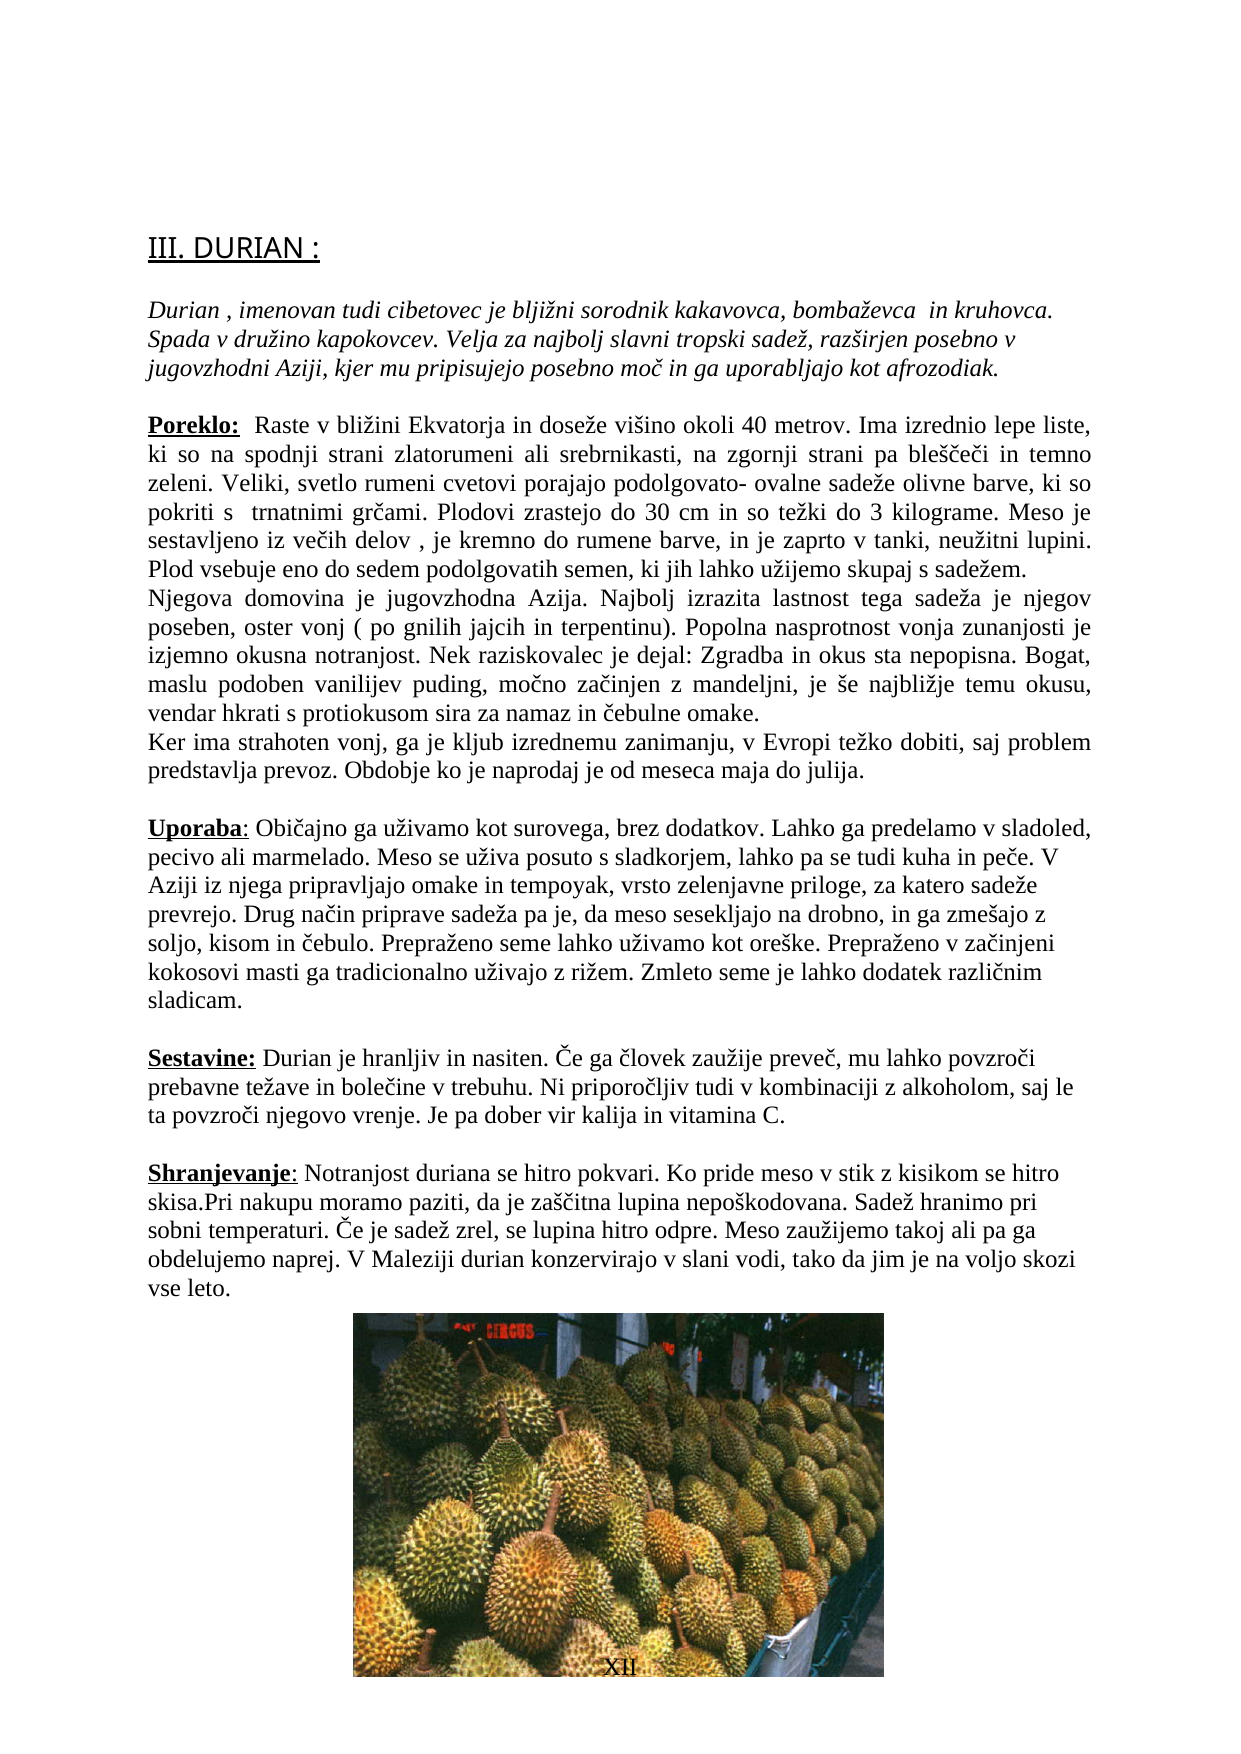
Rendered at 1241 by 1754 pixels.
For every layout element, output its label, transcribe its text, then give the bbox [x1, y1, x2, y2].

text III. DURIAN : [148, 227, 1093, 267]
text Ker ima strahoten vonj, ga je kljub izrednemu zanimanju, v Evropi težko dobiti, saj problem predstavlja prevoz. Obdobje ko je naprodaj je od meseca maja do julija. [148, 727, 1093, 784]
text Poreklo: Raste v bližini Ekvatorja in doseže višino okoli 40 metrov. Ima izrednio lepe liste, ki so na spodnji strani zlatorumeni ali srebrnikasti, na zgornji strani pa bleščeči in temno zeleni. Veliki, svetlo rumeni cvetovi porajajo podolgovato- ovalne sadeže olivne barve, ki so pokriti s trnatnimi grčami. Plodovi zrastejo do 30 cm in so težki do 3 kilograme. Meso je sestavljeno iz večih delov , je kremno do rumene barve, in je zaprto v tanki, neužitni lupini. Plod vsebuje eno do sedem podolgovatih semen, ki jih lahko užijemo skupaj s sadežem. [148, 410, 1093, 583]
picture [353, 1313, 884, 1677]
text Njegova domovina je jugovzhodna Azija. Najbolj izrazita lastnost tega sadeža je njegov poseben, oster vonj ( po gnilih jajcih in terpentinu). Popolna nasprotnost vonja zunanjosti je izjemno okusna notranjost. Nek raziskovalec je dejal: Zgradba in okus sta nepopisna. Bogat, maslu podoben vanilijev puding, močno začinjen z mandeljni, je še najbližje temu okusu, vendar hkrati s protiokusom sira za namaz in čebulne omake. [148, 583, 1093, 727]
text Sestavine: Durian je hranljiv in nasiten. Če ga človek zaužije preveč, mu lahko povzroči prebavne težave in bolečine v trebuhu. Ni priporočljiv tudi v kombinaciji z alkoholom, saj le ta povzroči njegovo vrenje. Je pa dober vir kalija in vitamina C. [148, 1043, 1093, 1129]
text Shranjevanje: Notranjost duriana se hitro pokvari. Ko pride meso v stik z kisikom se hitro skisa.Pri nakupu moramo paziti, da je zaščitna lupina nepoškodovana. Sadež hranimo pri sobni temperaturi. Če je sadež zrel, se lupina hitro odpre. Meso zaužijemo takoj ali pa ga obdelujemo naprej. V Maleziji durian konzervirajo v slani vodi, tako da jim je na voljo skozi vse leto. [148, 1158, 1093, 1302]
text Durian , imenovan tudi cibetovec je bljižni sorodnik kakavovca, bombaževca in kruhovca. Spada v družino kapokovcev. Velja za najbolj slavni tropski sadež, razširjen posebno v jugovzhodni Aziji, kjer mu pripisujejo posebno moč in ga uporabljajo kot afrozodiak. [148, 295, 1093, 382]
text Uporaba: Običajno ga uživamo kot surovega, brez dodatkov. Lahko ga predelamo v sladoled, pecivo ali marmelado. Meso se uživa posuto s sladkorjem, lahko pa se tudi kuha in peče. V Aziji iz njega pripravljajo omake in tempoyak, vrsto zelenjavne priloge, za katero sadeže prevrejo. Drug način priprave sadeža pa je, da meso sesekljajo na drobno, in ga zmešajo z soljo, kisom in čebulo. Prepraženo seme lahko uživamo kot oreške. Prepraženo v začinjeni kokosovi masti ga tradicionalno uživajo z rižem. Zmleto seme je lahko dodatek različnim sladicam. [148, 813, 1093, 1014]
